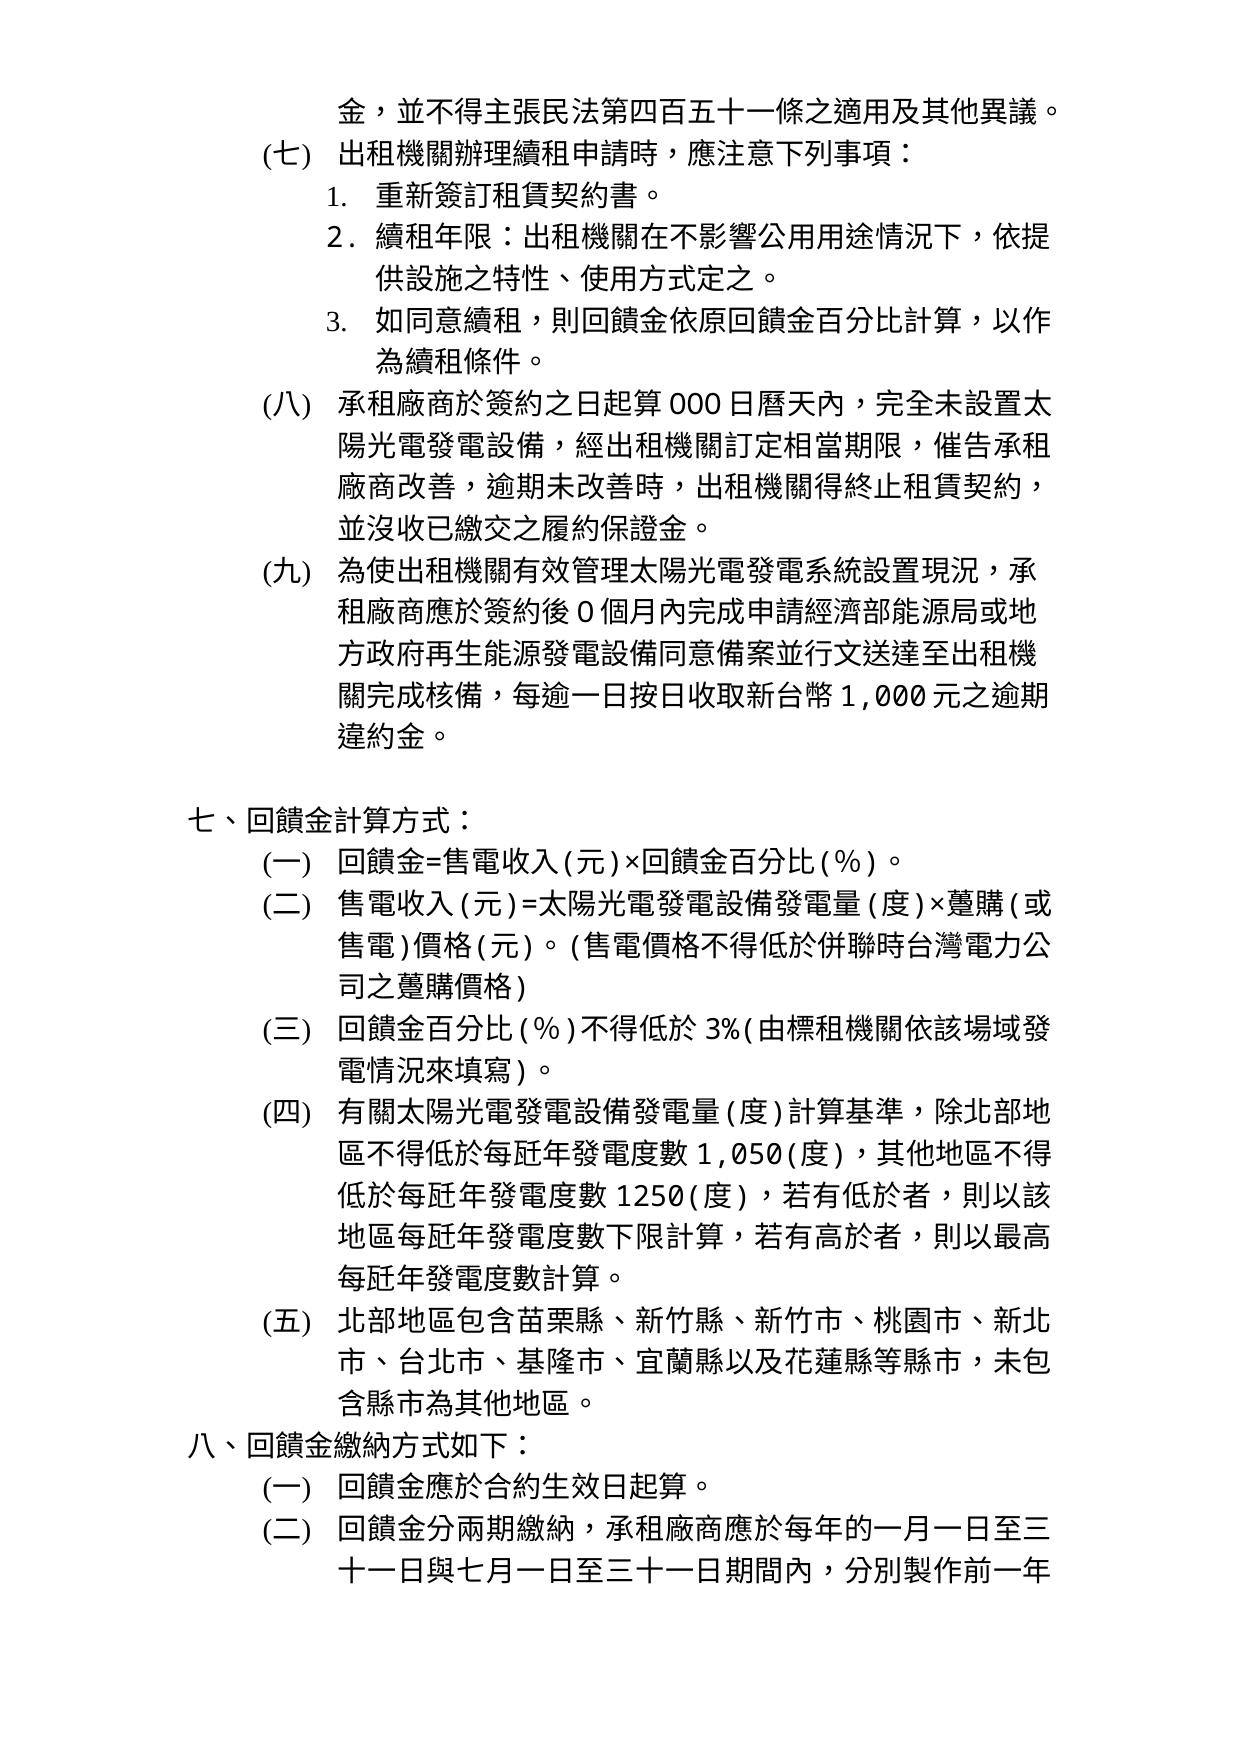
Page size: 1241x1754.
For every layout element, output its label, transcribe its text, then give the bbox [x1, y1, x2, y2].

list 回饋金應於合約生效日起算。 [262, 1464, 1053, 1506]
list 回饋金繳納方式如下： [187, 1423, 1053, 1464]
list 如同意續租，則回饋金依原回饋金百分比計算，以作為續租條件。 [326, 298, 1053, 381]
list 為使出租機關有效管理太陽光電發電系統設置現況，承租廠商應於簽約後O個月內完成申請經濟部能源局或地方政府再生能源發電設備同意備案並行文送達至出租機關完成核備，每逾一日按日收取新台幣1,000元之逾期違約金。 [262, 548, 1053, 756]
list 承租廠商未辦理續約仍繼續使用租賃標的，應繳納補償金，並不得主張民法第四百五十一條之適用及其他異議。 [262, 89, 1053, 131]
list 回饋金=售電收入(元)×回饋金百分比(％)。 [262, 839, 1053, 881]
list 承租廠商於簽約之日起算OOO日曆天內，完全未設置太陽光電發電設備，經出租機關訂定相當期限，催告承租廠商改善，逾期未改善時，出租機關得終止租賃契約，並沒收已繳交之履約保證金。 [262, 381, 1053, 548]
list 回饋金分兩期繳納，承租廠商應於每年的一月一日至三十一日與七月一日至三十一日期間內，分別製作前一年 [262, 1506, 1053, 1589]
list 售電收入(元)=太陽光電發電設備發電量(度)×躉購(或售電)價格(元)。(售電價格不得低於併聯時台灣電力公司之躉購價格) [262, 881, 1053, 1006]
list 回饋金百分比(％)不得低於3%(由標租機關依該場域發電情況來填寫)。 [262, 1006, 1053, 1089]
list 北部地區包含苗栗縣、新竹縣、新竹市、桃園市、新北市、台北市、基隆市、宜蘭縣以及花蓮縣等縣市，未包含縣市為其他地區。 [262, 1298, 1053, 1423]
list 重新簽訂租賃契約書。 [326, 173, 1053, 214]
list 出租機關辦理續租申請時，應注意下列事項： [262, 131, 1053, 173]
list 續租年限：出租機關在不影響公用用途情況下，依提供設施之特性、使用方式定之。 [326, 214, 1053, 298]
list 有關太陽光電發電設備發電量(度)計算基準，除北部地區不得低於每瓩年發電度數1,050(度)，其他地區不得低於每瓩年發電度數1250(度)，若有低於者，則以該地區每瓩年發電度數下限計算，若有高於者，則以最高每瓩年發電度數計算。 [262, 1089, 1053, 1298]
list 回饋金計算方式： [187, 798, 1053, 839]
